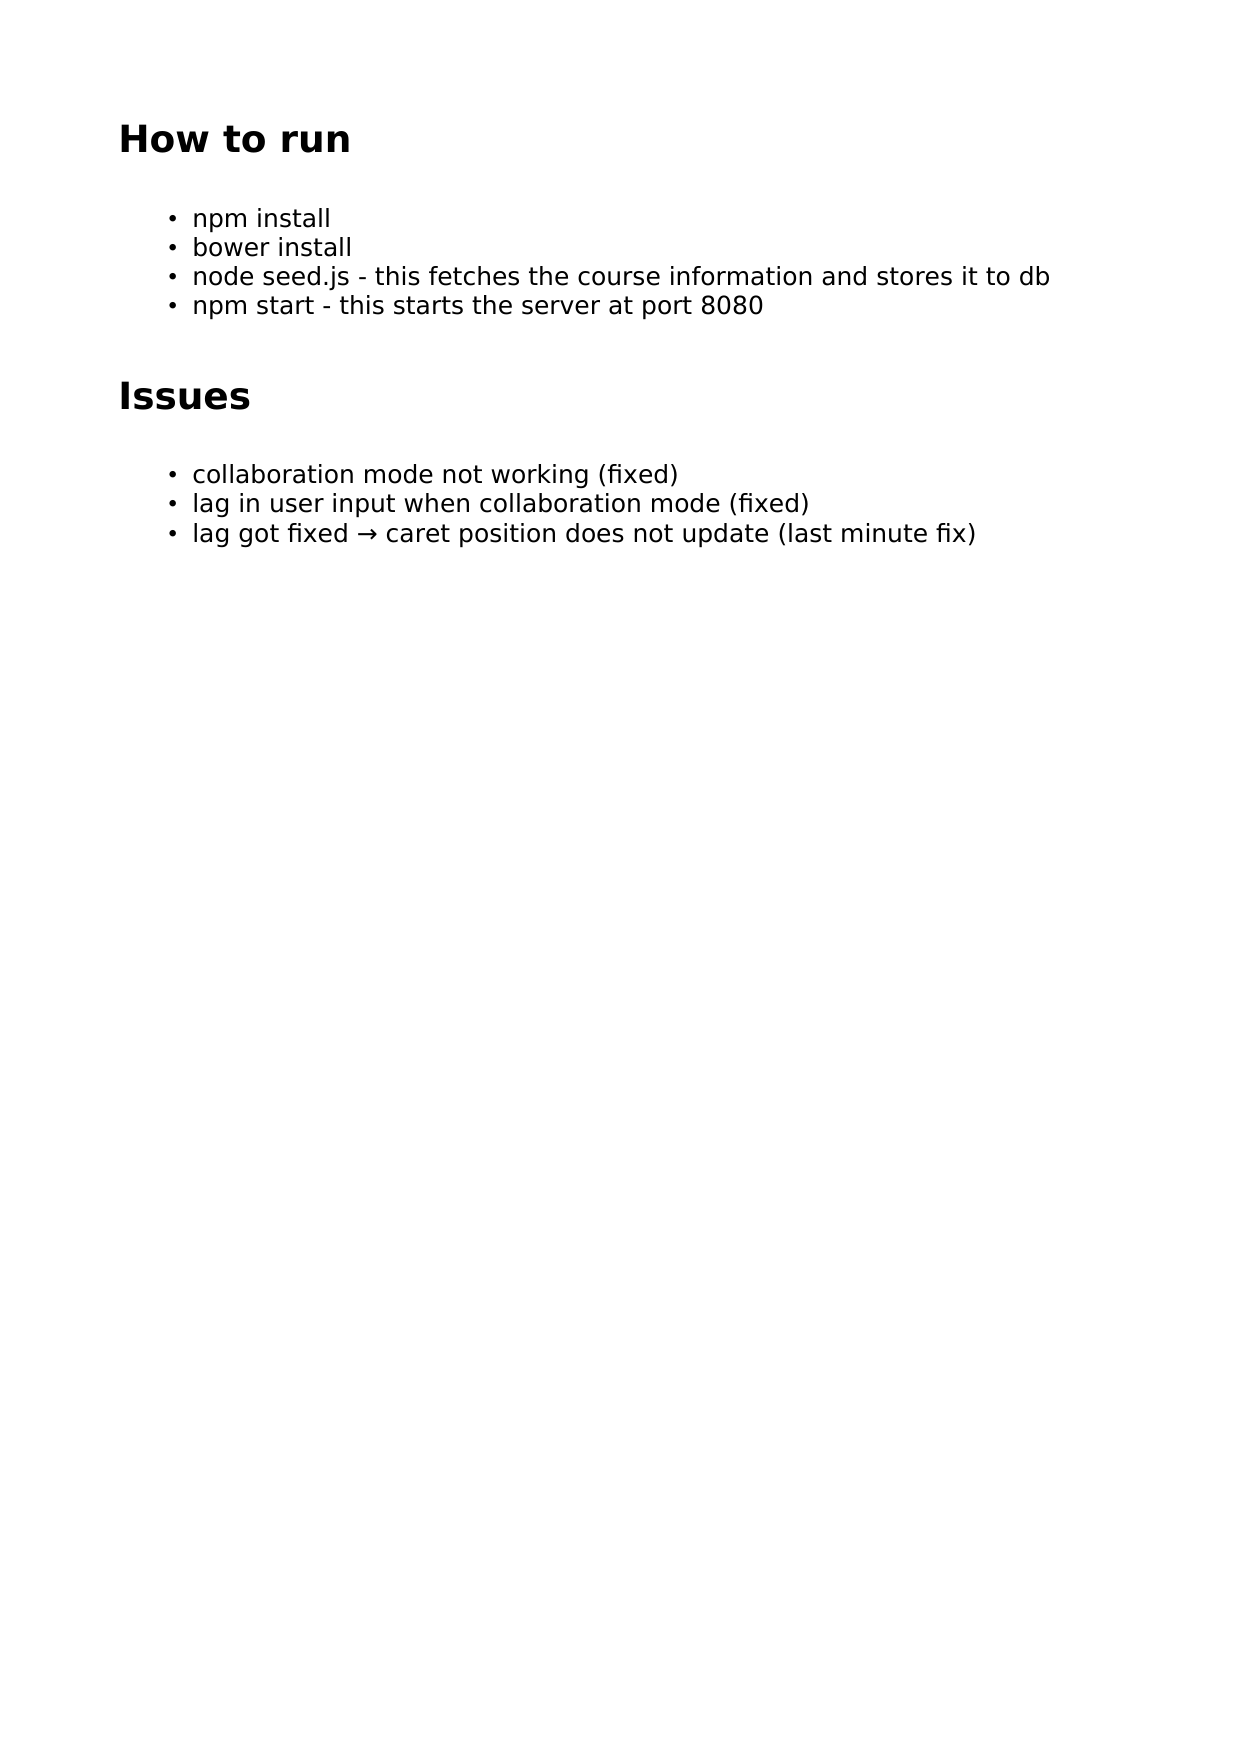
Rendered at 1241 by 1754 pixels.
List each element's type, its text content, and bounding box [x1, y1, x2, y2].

list npm install [177, 204, 1122, 233]
list lag in user input when collaboration mode (fixed) [177, 490, 1122, 519]
subtitle How to run [118, 118, 1122, 162]
list npm start - this starts the server at port 8080 [177, 291, 1122, 320]
list collaboration mode not working (fixed) [177, 461, 1122, 490]
list node seed.js - this fetches the course information and stores it to db [177, 262, 1122, 291]
list lag got fixed → caret position does not update (last minute fix) [177, 519, 1122, 548]
subtitle Issues [118, 375, 1122, 418]
list bower install [177, 233, 1122, 262]
